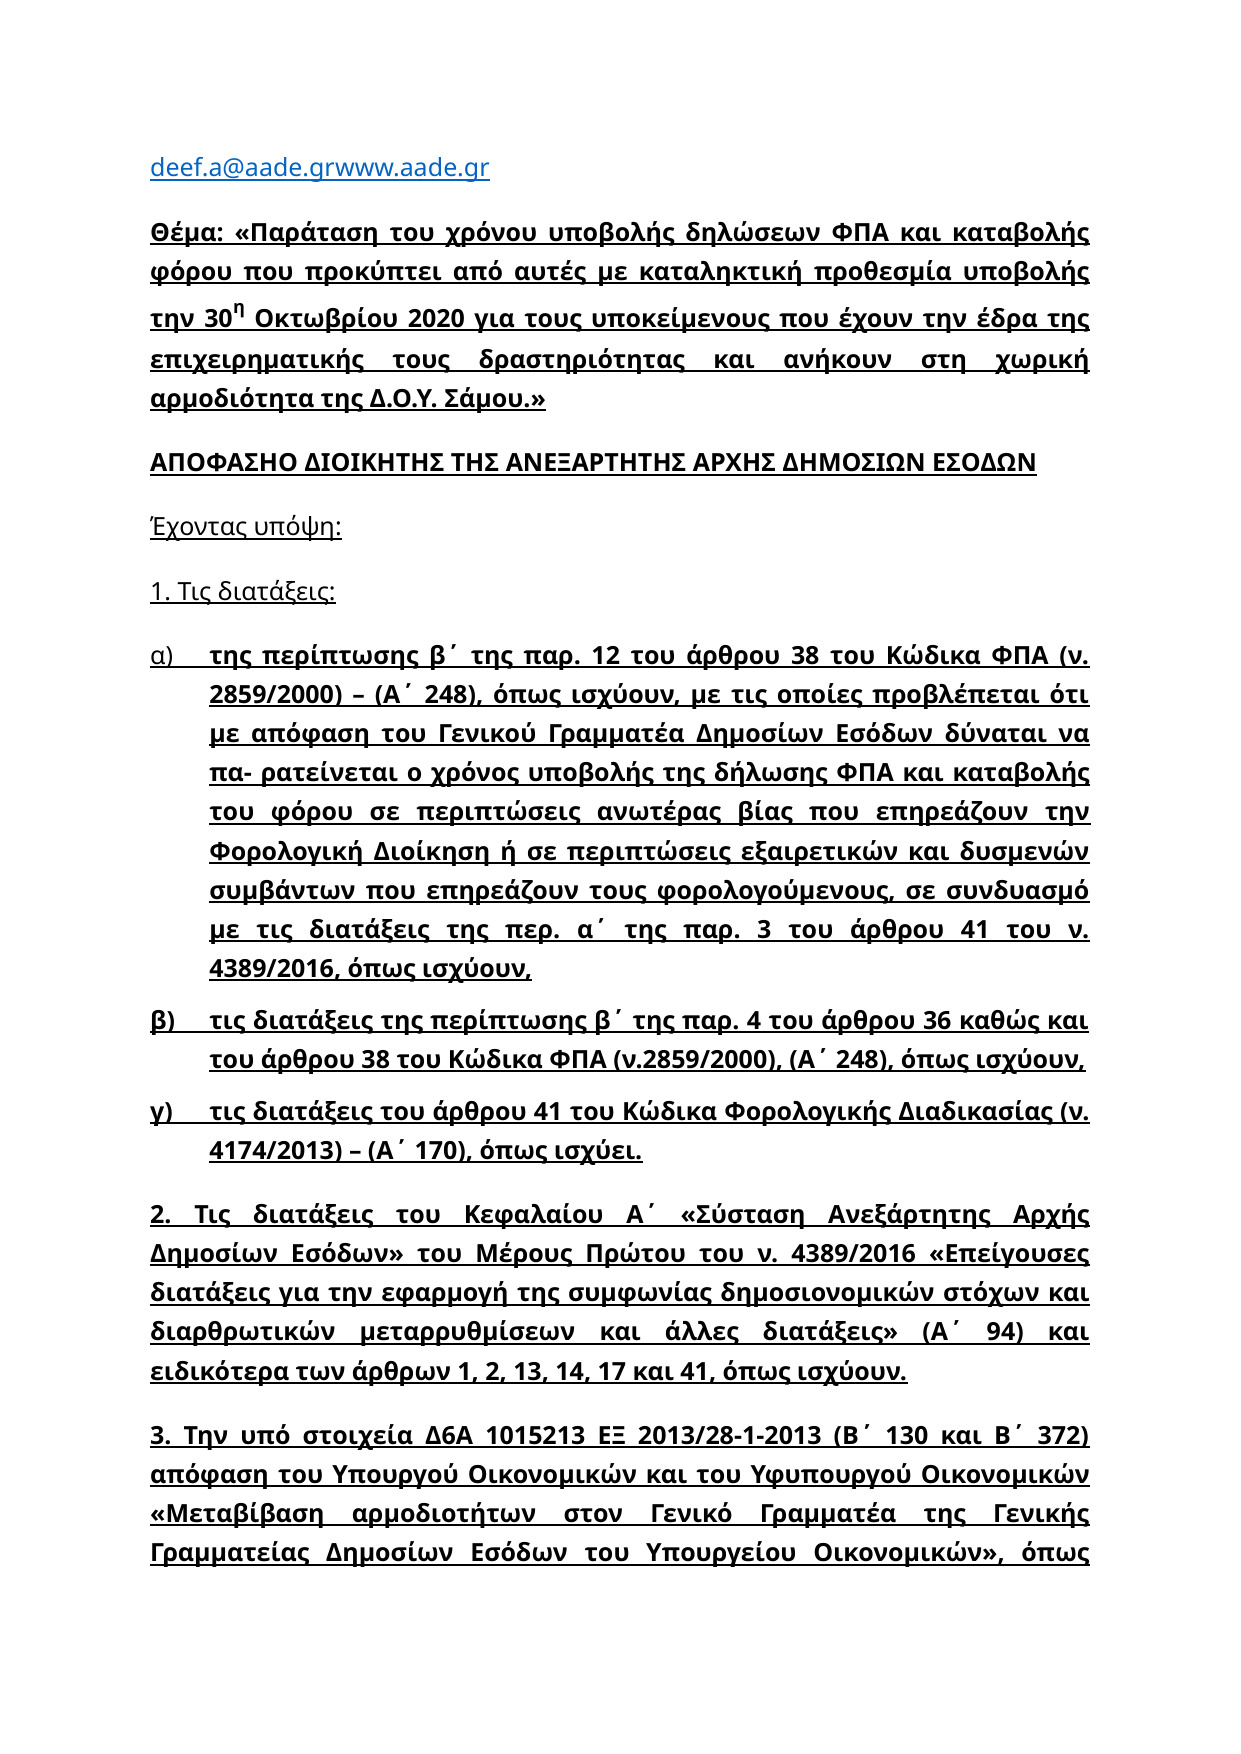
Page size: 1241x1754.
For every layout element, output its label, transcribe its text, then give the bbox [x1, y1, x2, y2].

text ΑΠΟΦΑΣΗΟ ΔΙΟΙΚΗΤΗΣ ΤΗΣ ΑΝΕΞΑΡΤΗΤΗΣ ΑΡΧΗΣ ΔΗΜΟΣΙΩΝ ΕΣΟΔΩΝ [150, 445, 1090, 479]
text Θέμα: «Παράταση του χρόνου υποβολής δηλώσεων ΦΠΑ και καταβολής φόρου που προκύπτει από αυτές με καταληκτική προθεσμία υποβολής την 30η Οκτωβρίου 2020 για τους υποκείμενους που έχουν την έδρα της επιχειρηματικής τους δραστηριότητας και ανήκουν στη χωρική αρμοδιότητα της Δ.Ο.Υ. Σάμου.» [150, 214, 1090, 243]
text Θέμα: «Παράταση του χρόνου υποβολής δηλώσεων ΦΠΑ και καταβολής φόρου που προκύπτει από αυτές με καταληκτική προθεσμία υποβολής την 30η Οκτωβρίου 2020 για τους υποκείμενους που έχουν την έδρα της επιχειρηματικής τους δραστηριότητας και ανήκουν στη χωρική αρμοδιότητα της Δ.Ο.Υ. Σάμου.» [150, 331, 1090, 370]
text Θέμα: «Παράταση του χρόνου υποβολής δηλώσεων ΦΠΑ και καταβολής φόρου που προκύπτει από αυτές με καταληκτική προθεσμία υποβολής την 30η Οκτωβρίου 2020 για τους υποκείμενους που έχουν την έδρα της επιχειρηματικής τους δραστηριότητας και ανήκουν στη χωρική αρμοδιότητα της Δ.Ο.Υ. Σάμου.» [150, 372, 1090, 415]
text 2. Τις διατάξεις του Κεφαλαίου Α΄ «Σύσταση Ανεξάρτητης Αρχής [150, 1196, 1090, 1225]
text 1. Τις διατάξεις: [150, 573, 1090, 607]
text Θέμα: «Παράταση του χρόνου υποβολής δηλώσεων ΦΠΑ και καταβολής φόρου που προκύπτει από αυτές με καταληκτική προθεσμία υποβολής την 30η Οκτωβρίου 2020 για τους υποκείμενους που έχουν την έδρα της επιχειρηματικής τους δραστηριότητας και ανήκουν στη χωρική αρμοδιότητα της Δ.Ο.Υ. Σάμου.» [150, 284, 1090, 329]
text Έχοντας υπόψη: [150, 509, 1090, 543]
text deef.a@aade.grwww.aade.gr [150, 150, 1090, 184]
text Γραμματείας Δημοσίων Εσόδων του Υπουργείου Οικονομικών», όπως [150, 1526, 1090, 1564]
list γ) τις διατάξεις του άρθρου 41 του Κώδικα Φορολογικής Διαδικασίας (ν. [150, 1093, 1090, 1122]
list 2859/2000) – (Α΄ 248), όπως ισχύουν, με τις οποίες προβλέπεται ότι με απόφαση του Γενικού Γραμματέα Δημοσίων Εσόδων δύναται να πα- ρατείνεται ο χρόνος υποβολής της δήλωσης ΦΠΑ και καταβολής του φόρου σε περιπτώσεις ανωτέρας βίας που επηρεάζουν την Φορολογική Διοίκηση ή σε περιπτώσεις εξαιρετικών και δυσμενών συμβάντων που επηρεάζουν τους φορολογούμενους, σε συνδυασμό με τις διατάξεις της περ. α΄ της παρ. 3 του άρθρου 41 του ν. 4389/2016, όπως ισχύουν, [150, 668, 1090, 985]
list β) τις διατάξεις της περίπτωσης β΄ της παρ. 4 του άρθρου 36 καθώς και του άρθρου 38 του Κώδικα ΦΠΑ (ν.2859/2000), (Α΄ 248), όπως ισχύουν, [150, 1002, 1090, 1076]
text διαρθρωτικών μεταρρυθμίσεων και άλλες διατάξεις» (Α΄ 94) και [150, 1306, 1090, 1343]
text Θέμα: «Παράταση του χρόνου υποβολής δηλώσεων ΦΠΑ και καταβολής φόρου που προκύπτει από αυτές με καταληκτική προθεσμία υποβολής την 30η Οκτωβρίου 2020 για τους υποκείμενους που έχουν την έδρα της επιχειρηματικής τους δραστηριότητας και ανήκουν στη χωρική αρμοδιότητα της Δ.Ο.Υ. Σάμου.» [150, 245, 1090, 282]
text απόφαση του Υπουργού Οικονομικών και του Υφυπουργού Οικονομικών [150, 1448, 1090, 1485]
list α) της περίπτωσης β΄ της παρ. 12 του άρθρου 38 του Κώδικα ΦΠΑ (ν. [150, 637, 1090, 666]
text διατάξεις για την εφαρμογή της συμφωνίας δημοσιονομικών στόχων και [150, 1266, 1090, 1304]
text ειδικότερα των άρθρων 1, 2, 13, 14, 17 και 41, όπως ισχύουν. [150, 1345, 1090, 1387]
text «Μεταβίβαση αρμοδιοτήτων στον Γενικό Γραμματέα της Γενικής [150, 1487, 1090, 1524]
list 4174/2013) – (Α΄ 170), όπως ισχύει. [150, 1124, 1090, 1166]
text Δημοσίων Εσόδων» του Μέρους Πρώτου του ν. 4389/2016 «Επείγουσες [150, 1227, 1090, 1264]
text 3. Την υπό στοιχεία Δ6Α 1015213 ΕΞ 2013/28-1-2013 (Β΄ 130 και Β΄ 372) [150, 1417, 1090, 1446]
